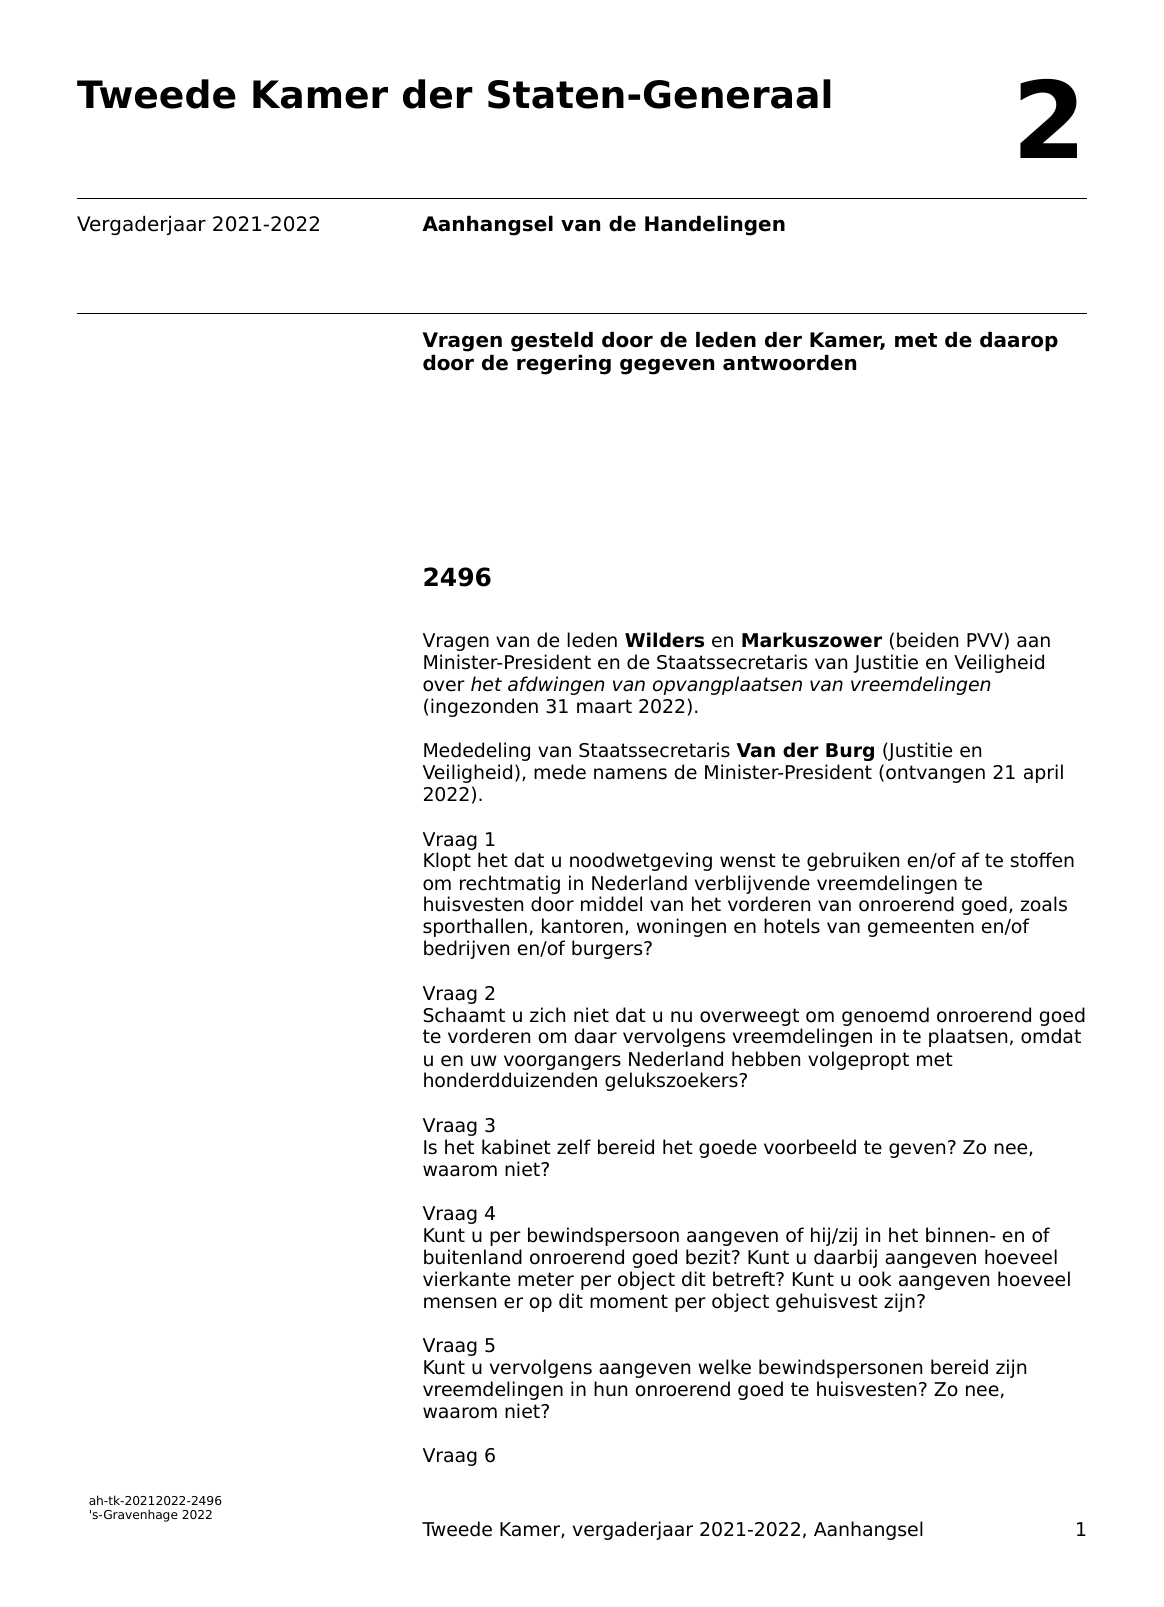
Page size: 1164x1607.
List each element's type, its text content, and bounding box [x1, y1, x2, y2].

text Vragen van de leden Wilders en Markuszower (beiden PVV) aan Minister-President en de Staatssecretaris van Justitie en Veiligheid over het afdwingen van opvangplaatsen van vreemdelingen (ingezonden 31 maart 2022). [422, 630, 1087, 718]
text Vraag 4 [422, 1203, 1087, 1225]
text Vraag 6 [422, 1445, 1087, 1467]
table_cell Vragen gesteld door de leden der Kamer, met de daarop door de regering gegeven antwoorden [422, 314, 1087, 375]
text Vraag 3 [422, 1114, 1087, 1137]
text Mededeling van Staatssecretaris Van der Burg (Justitie en Veiligheid), mede namens de Minister-President (ontvangen 21 april 2022). [422, 740, 1087, 806]
text ah-tk-20212022-2496 [88, 1494, 323, 1508]
text 's-Gravenhage 2022 [88, 1508, 323, 1522]
text Is het kabinet zelf bereid het goede voorbeeld te geven? Zo nee, waarom niet? [422, 1137, 1087, 1181]
text Vraag 1 [422, 828, 1087, 850]
text Kunt u per bewindspersoon aangeven of hij/zij in het binnen- en of buitenland onroerend goed bezit? Kunt u daarbij aangeven hoeveel vierkante meter per object dit betreft? Kunt u ook aangeven hoeveel mensen er op dit moment per object gehuisvest zijn? [422, 1225, 1087, 1313]
text 2496 [422, 563, 1087, 592]
text Schaamt u zich niet dat u nu overweegt om genoemd onroerend goed te vorderen om daar vervolgens vreemdelingen in te plaatsen, omdat u en uw voorgangers Nederland hebben volgepropt met honderdduizenden gelukszoekers? [422, 1004, 1087, 1092]
text Klopt het dat u noodwetgeving wenst te gebruiken en/of af te stoffen om rechtmatig in Nederland verblijvende vreemdelingen te huisvesten door middel van het vorderen van onroerend goed, zoals sporthallen, kantoren, woningen en hotels van gemeenten en/of bedrijven en/of burgers? [422, 850, 1087, 960]
text Vraag 5 [422, 1335, 1087, 1357]
table_header Tweede Kamer der Staten-Generaal [77, 59, 886, 198]
table_cell [77, 314, 422, 375]
table_cell Vergaderjaar 2021-2022 [77, 199, 422, 313]
text Vraag 2 [422, 982, 1087, 1004]
table_header 2 [886, 59, 1087, 198]
table_cell Aanhangsel van de Handelingen [422, 199, 1087, 313]
text Kunt u vervolgens aangeven welke bewindspersonen bereid zijn vreemdelingen in hun onroerend goed te huisvesten? Zo nee, waarom niet? [422, 1357, 1087, 1423]
